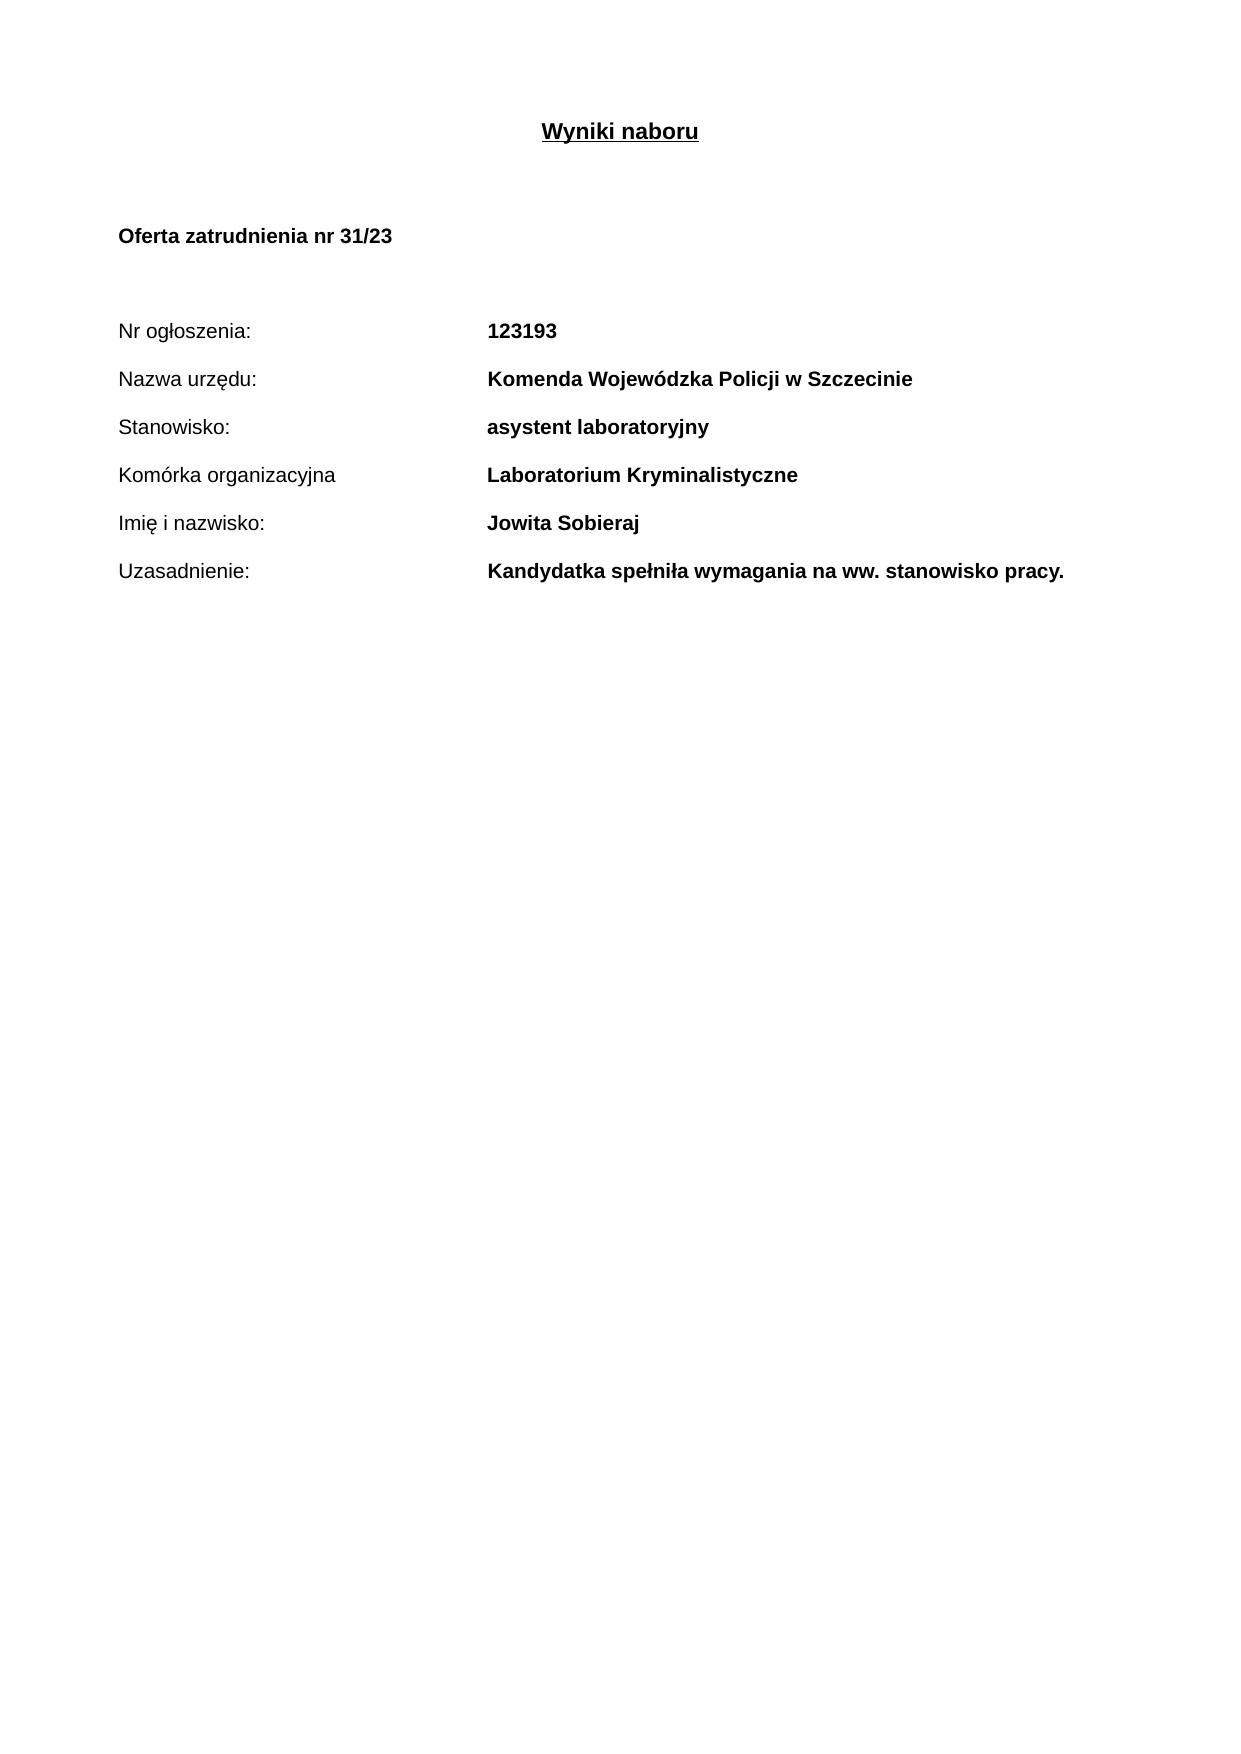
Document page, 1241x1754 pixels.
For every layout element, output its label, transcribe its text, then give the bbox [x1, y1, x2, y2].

text Stanowisko: asystent laboratoryjny [118, 415, 1122, 439]
text Nr ogłoszenia: 123193 [118, 319, 1122, 343]
text Komórka organizacyjna Laboratorium Kryminalistyczne [118, 463, 1122, 487]
text Uzasadnienie: Kandydatka spełniła wymagania na ww. stanowisko pracy. [118, 559, 1122, 583]
text Oferta zatrudnienia nr 31/23 [118, 223, 1122, 247]
text Imię i nazwisko: Jowita Sobieraj [118, 511, 1122, 535]
text Wyniki naboru [118, 118, 1122, 144]
text Nazwa urzędu: Komenda Wojewódzka Policji w Szczecinie [118, 367, 1122, 391]
